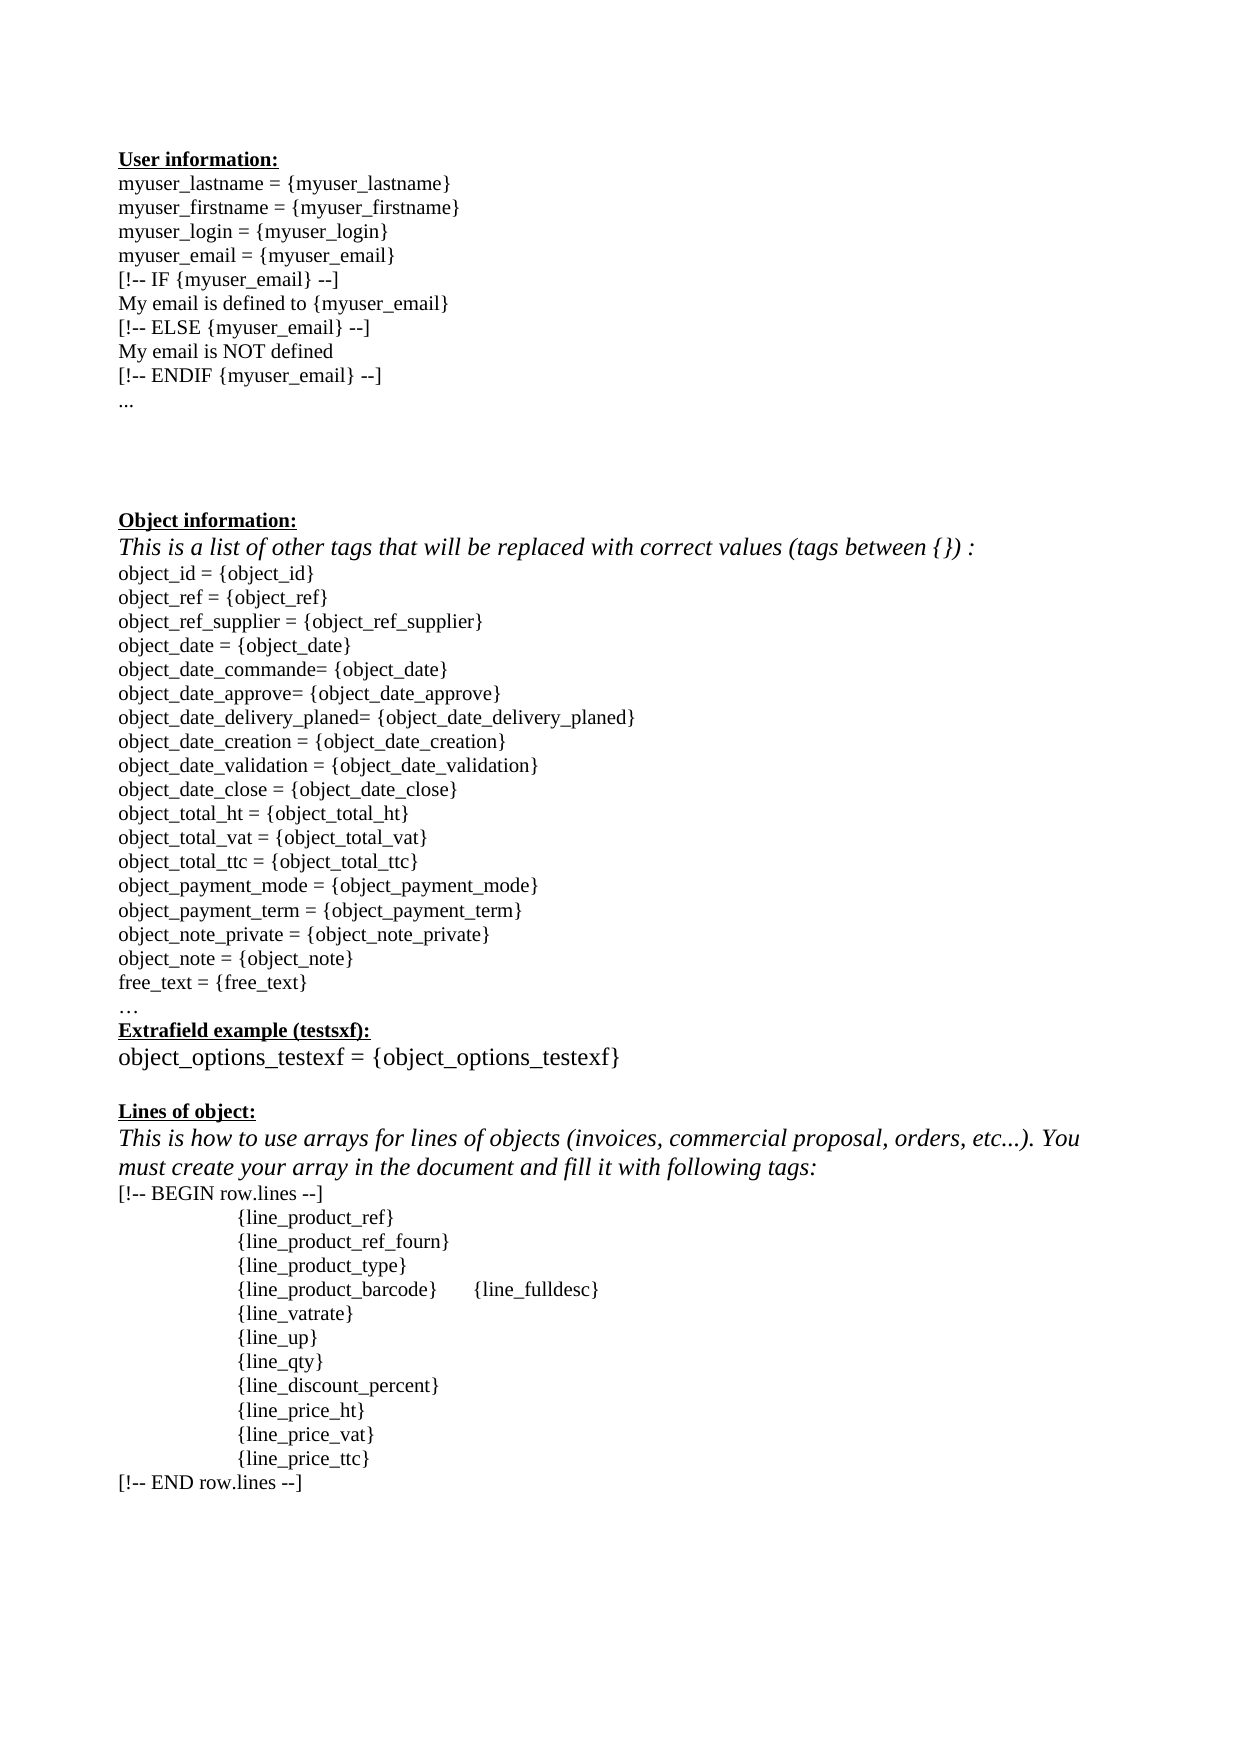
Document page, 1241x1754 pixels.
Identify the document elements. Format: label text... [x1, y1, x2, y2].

text object_date_commande= {object_date} [118, 657, 1122, 681]
text object_date_delivery_planed= {object_date_delivery_planed} [118, 705, 1122, 729]
text {line_price_ht} [118, 1397, 1122, 1422]
text User information: [118, 147, 1122, 171]
text free_text = {free_text} [118, 970, 1122, 994]
text [!-- ENDIF {myuser_email} --] [118, 363, 1122, 387]
text [!-- END row.lines --] [118, 1470, 1122, 1494]
text object_note_private = {object_note_private} [118, 922, 1122, 946]
text {line_product_ref} [118, 1205, 1122, 1229]
text {line_price_ttc} [118, 1446, 1122, 1470]
text Lines of object: [118, 1099, 1122, 1123]
text ... [118, 387, 1122, 412]
text object_date_approve= {object_date_approve} [118, 681, 1122, 705]
text This is how to use arrays for lines of objects (invoices, commercial proposal, orders, etc...). You must create your array in the document and fill it with following tags: [118, 1123, 1122, 1181]
text [!-- BEGIN row.lines --] [118, 1181, 1122, 1205]
text object_date_creation = {object_date_creation} [118, 729, 1122, 753]
text {line_product_ref_fourn} [118, 1229, 1122, 1253]
text object_options_testexf = {object_options_testexf} [118, 1042, 1122, 1071]
text [!-- ELSE {myuser_email} --] [118, 315, 1122, 339]
text object_total_ht = {object_total_ht} [118, 801, 1122, 825]
text Extrafield example (testsxf): [118, 1018, 1122, 1042]
text [!-- IF {myuser_email} --] [118, 267, 1122, 291]
text {line_vatrate} [118, 1301, 1122, 1325]
text {line_up} [118, 1325, 1122, 1349]
text object_ref_supplier = {object_ref_supplier} [118, 609, 1122, 633]
text {line_product_type} [118, 1253, 1122, 1277]
text object_ref = {object_ref} [118, 585, 1122, 609]
text myuser_firstname = {myuser_firstname} [118, 195, 1122, 219]
text Object information: [118, 508, 1122, 532]
text myuser_email = {myuser_email} [118, 243, 1122, 267]
text object_payment_mode = {object_payment_mode} [118, 873, 1122, 897]
text myuser_lastname = {myuser_lastname} [118, 171, 1122, 195]
text object_date = {object_date} [118, 633, 1122, 657]
text {line_qty} [118, 1349, 1122, 1373]
text object_note = {object_note} [118, 946, 1122, 970]
text object_total_vat = {object_total_vat} [118, 825, 1122, 849]
text {line_price_vat} [118, 1422, 1122, 1446]
text object_date_close = {object_date_close} [118, 777, 1122, 801]
text myuser_login = {myuser_login} [118, 219, 1122, 243]
text My email is NOT defined [118, 339, 1122, 363]
text {line_product_barcode} {line_fulldesc} [118, 1277, 1122, 1301]
text {line_discount_percent} [118, 1373, 1122, 1397]
text object_payment_term = {object_payment_term} [118, 897, 1122, 922]
text object_id = {object_id} [118, 561, 1122, 585]
text object_total_ttc = {object_total_ttc} [118, 849, 1122, 873]
text object_date_validation = {object_date_validation} [118, 753, 1122, 777]
text My email is defined to {myuser_email} [118, 291, 1122, 315]
text … [118, 994, 1122, 1018]
text This is a list of other tags that will be replaced with correct values (tags between {}) : [118, 532, 1122, 561]
